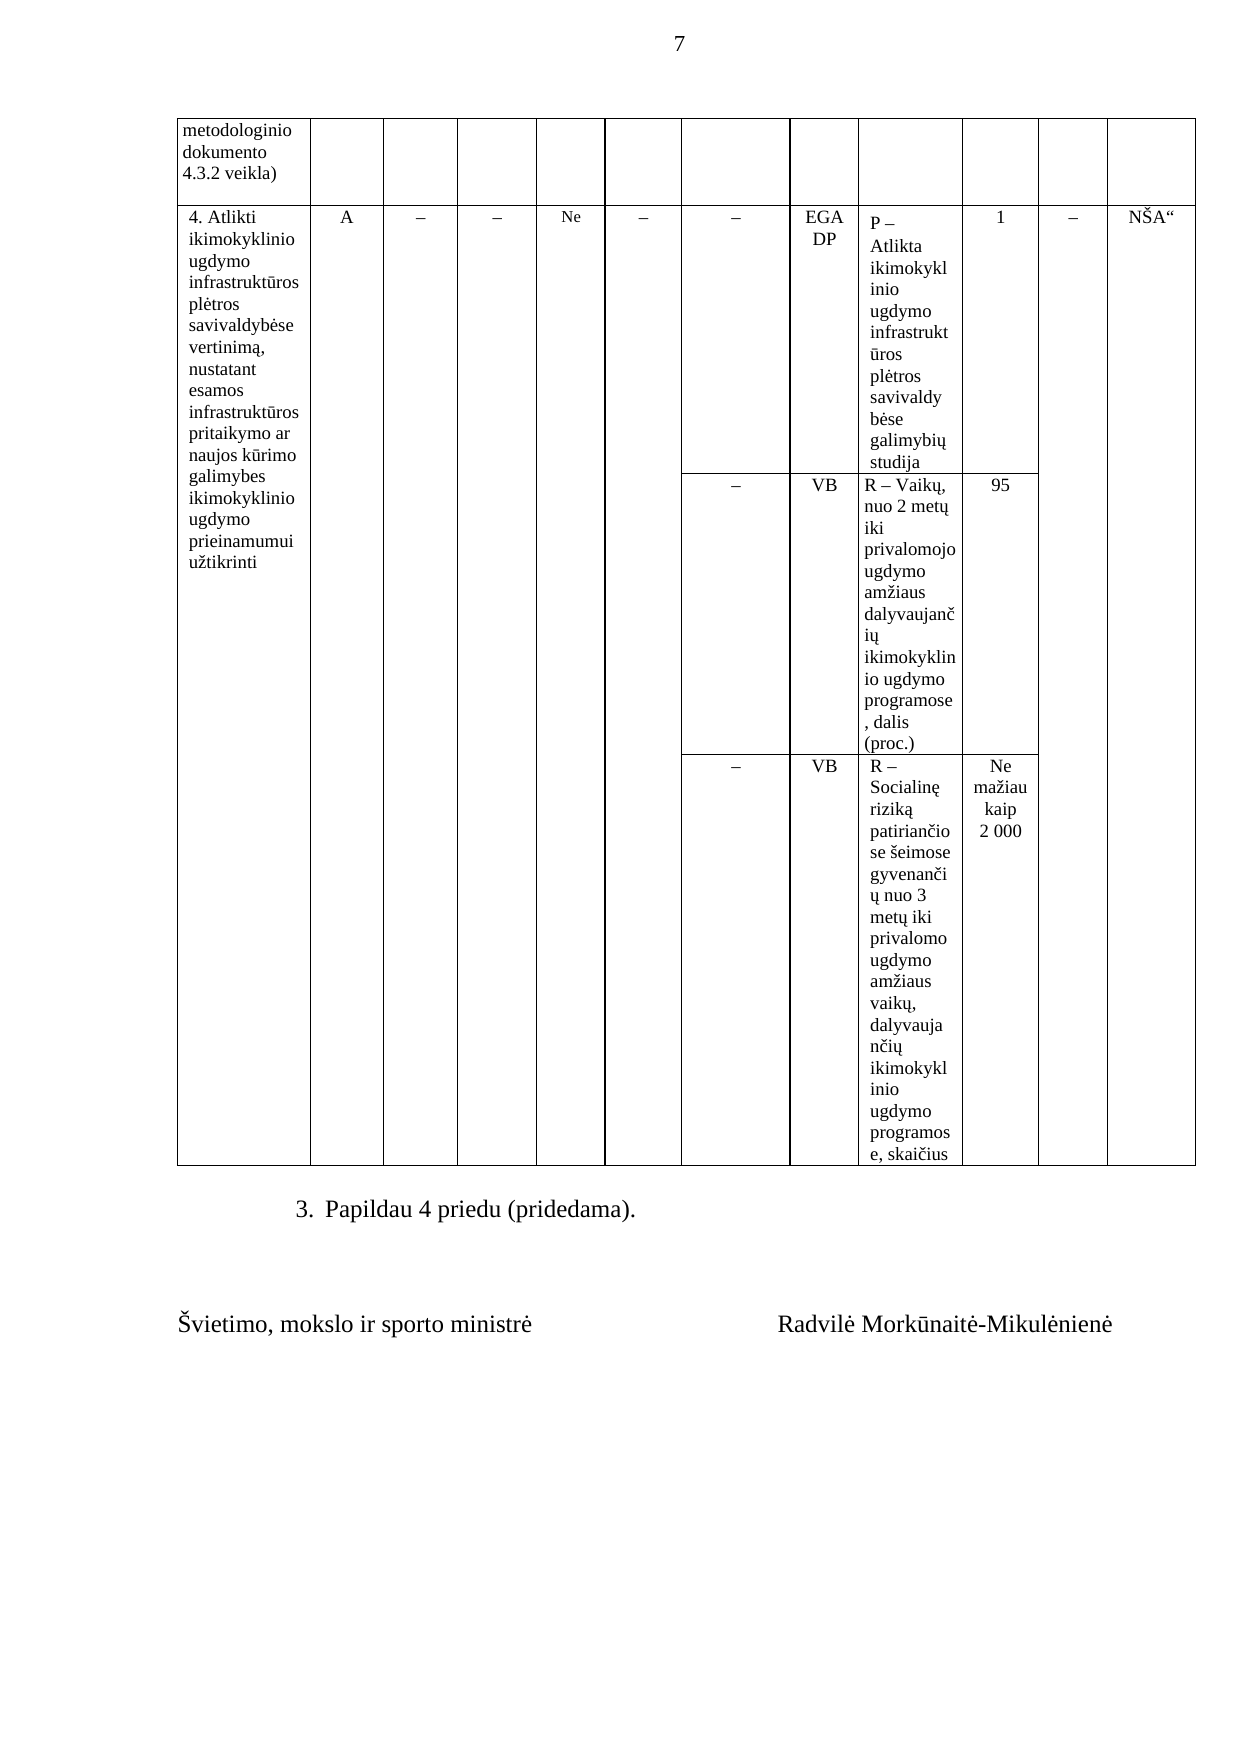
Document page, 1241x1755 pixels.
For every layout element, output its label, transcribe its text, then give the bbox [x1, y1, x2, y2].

table_cell – [606, 206, 681, 1164]
table_cell – [458, 206, 536, 1164]
table_cell [384, 119, 457, 205]
table_cell [963, 119, 1038, 205]
table_cell 1 [963, 206, 1038, 472]
table_cell VB [791, 474, 858, 754]
table_cell [606, 119, 681, 205]
table_cell P – Atlikta ikimokyklinio ugdymo infrastruktūros plėtros savivaldybėse galimybių studija [859, 206, 962, 472]
table_cell [1039, 119, 1107, 205]
table_cell [537, 119, 604, 205]
table_cell – [682, 474, 789, 754]
table_cell – [682, 206, 789, 472]
table_cell EGADP [791, 206, 858, 472]
table_cell NŠA“ [1108, 206, 1195, 1164]
table_cell Ne mažiau kaip 2 000 [963, 755, 1038, 1164]
table_cell R – Socialinę riziką patiriančiose šeimose gyvenančių nuo 3 metų iki privalomo ugdymo amžiaus vaikų, dalyvaujančių ikimokyklinio ugdymo programose, skaičius [859, 755, 962, 1164]
table_cell Ne [537, 206, 604, 1164]
table_cell metodologinio dokumento 4.3.2 veikla) [178, 119, 310, 205]
table_cell [311, 119, 383, 205]
table_cell – [1039, 206, 1107, 1164]
table_cell – [682, 755, 789, 1164]
table_cell [682, 119, 789, 205]
table_cell – [384, 206, 457, 1164]
table_cell A [311, 206, 383, 1164]
text 3. Papildau 4 priedu (pridedama). [295, 1194, 1181, 1223]
table_cell [859, 119, 962, 205]
table_cell [1108, 119, 1195, 205]
table_cell 95 [963, 474, 1038, 754]
table_cell R – Vaikų, nuo 2 metų iki privalomojo ugdymo amžiaus dalyvaujančių ikimokyklinio ugdymo programose, dalis (proc.) [859, 474, 962, 754]
table_cell VB [791, 755, 858, 1164]
table_cell [791, 119, 858, 205]
table_cell 4. Atlikti ikimokyklinio ugdymo infrastruktūros plėtros savivaldybėse vertinimą, nustatant esamos infrastruktūros pritaikymo ar naujos kūrimo galimybes ikimokyklinio ugdymo prieinamumui užtikrinti [178, 206, 310, 1164]
text Švietimo, mokslo ir sporto ministrė Radvilė Morkūnaitė-Mikulėnienė [177, 1309, 1181, 1338]
table_cell [458, 119, 536, 205]
